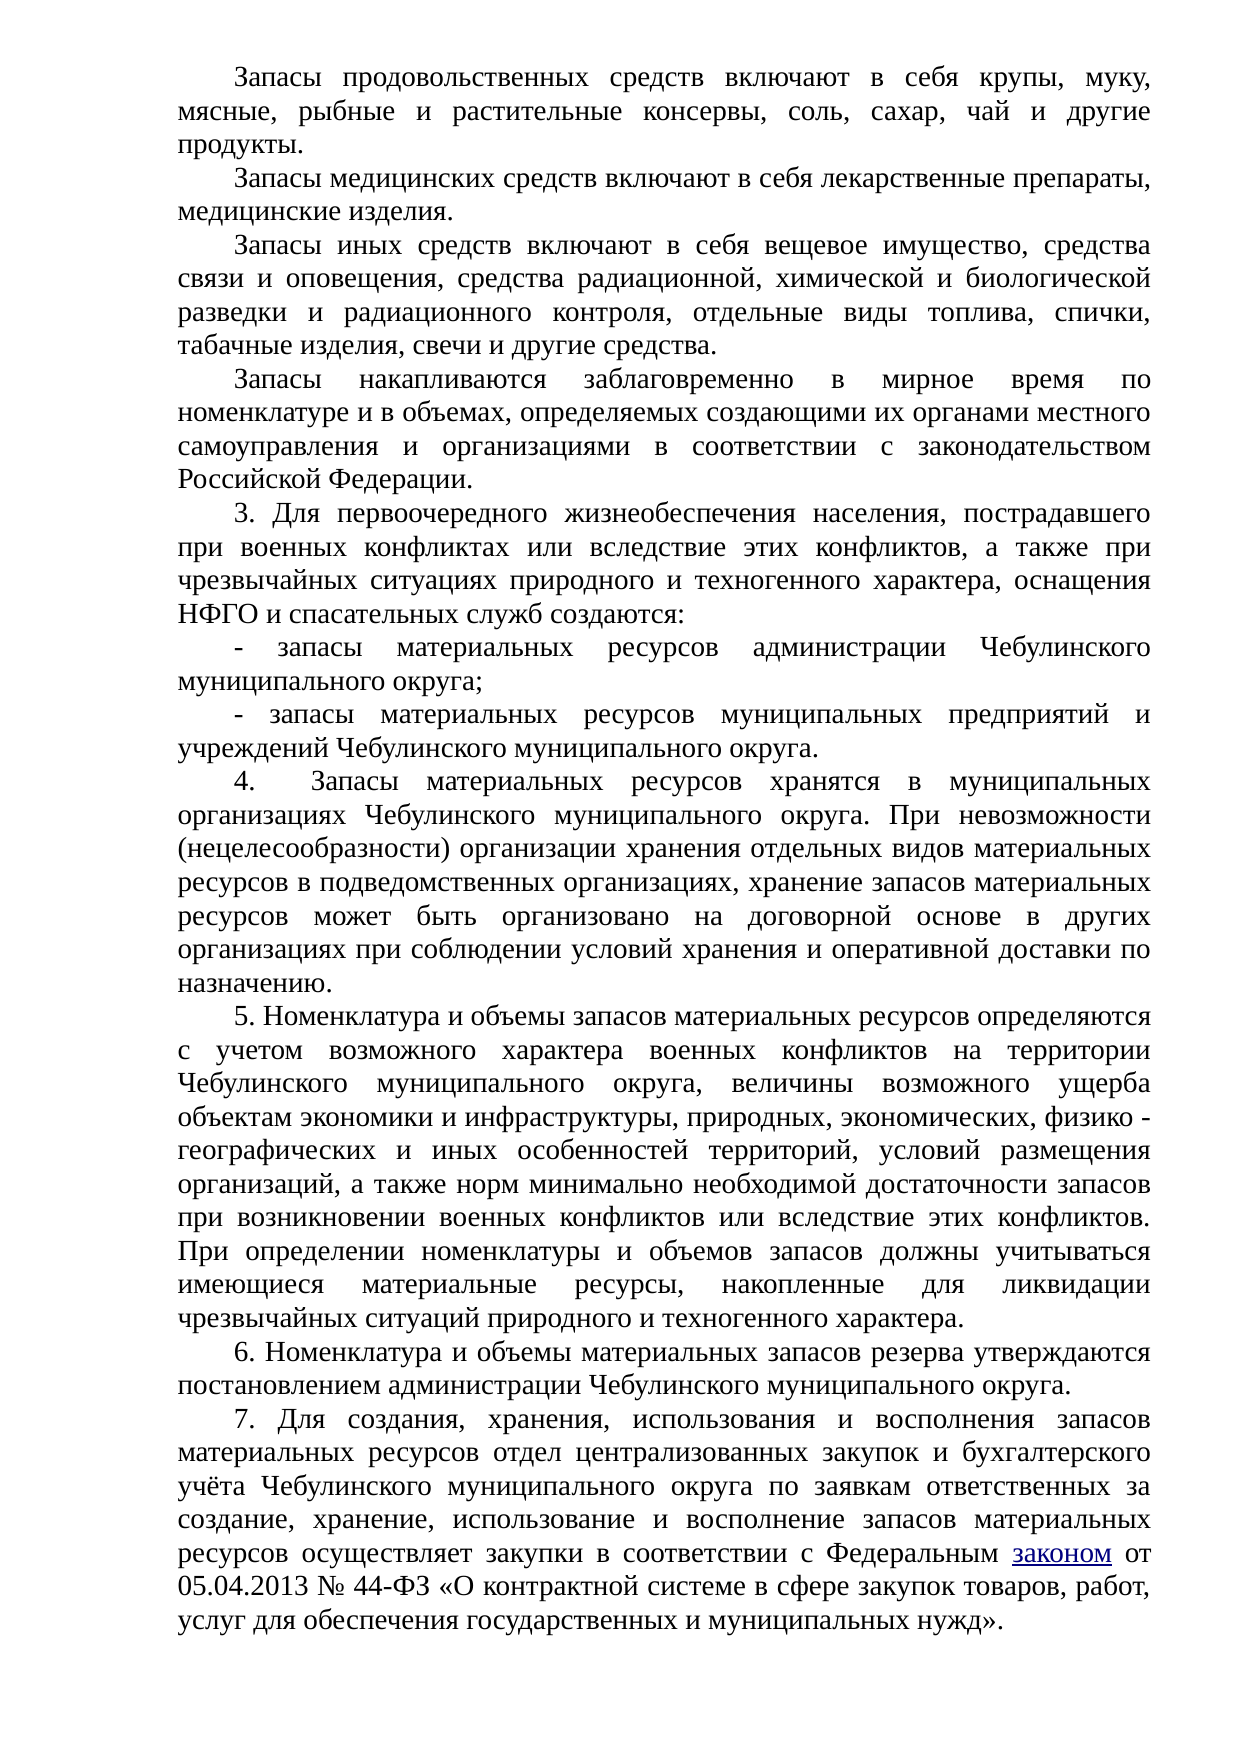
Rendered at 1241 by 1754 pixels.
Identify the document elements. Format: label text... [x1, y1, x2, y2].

text Запасы медицинских средств включают в себя лекарственные препараты, медицинские изделия. [177, 160, 1152, 227]
text 6. Номенклатура и объемы материальных запасов резерва утверждаются постановлением администрации Чебулинского муниципального округа. [177, 1334, 1152, 1401]
text 5. Номенклатура и объемы запасов материальных ресурсов определяются с учетом возможного характера военных конфликтов на территории Чебулинского муниципального округа, величины возможного ущерба объектам экономики и инфраструктуры, природных, экономических, физико - географических и иных особенностей территорий, условий размещения организаций, а также норм минимально необходимой достаточности запасов при возникновении военных конфликтов или вследствие этих конфликтов. При определении номенклатуры и объемов запасов должны учитываться имеющиеся материальные ресурсы, накопленные для ликвидации чрезвычайных ситуаций природного и техногенного характера. [177, 998, 1152, 1334]
text 4. Запасы материальных ресурсов хранятся в муниципальных организациях Чебулинского муниципального округа. При невозможности (нецелесообразности) организации хранения отдельных видов материальных ресурсов в подведомственных организациях, хранение запасов материальных ресурсов может быть организовано на договорной основе в других организациях при соблюдении условий хранения и оперативной доставки по назначению. [177, 763, 1152, 998]
text Запасы иных средств включают в себя вещевое имущество, средства связи и оповещения, средства радиационной, химической и биологической разведки и радиационного контроля, отдельные виды топлива, спички, табачные изделия, свечи и другие средства. [177, 227, 1152, 361]
text Запасы продовольственных средств включают в себя крупы, муку, мясные, рыбные и растительные консервы, соль, сахар, чай и другие продукты. [177, 59, 1152, 160]
text - запасы материальных ресурсов муниципальных предприятий и учреждений Чебулинского муниципального округа. [177, 696, 1152, 763]
text 7. Для создания, хранения, использования и восполнения запасов материальных ресурсов отдел централизованных закупок и бухгалтерского учёта Чебулинского муниципального округа по заявкам ответственных за создание, хранение, использование и восполнение запасов материальных ресурсов осуществляет закупки в соответствии с Федеральным законом от 05.04.2013 № 44-ФЗ «О контрактной системе в сфере закупок товаров, работ, услуг для обеспечения государственных и муниципальных нужд». [177, 1401, 1152, 1636]
text - запасы материальных ресурсов администрации Чебулинского муниципального округа; [177, 629, 1152, 696]
text Запасы накапливаются заблаговременно в мирное время по номенклатуре и в объемах, определяемых создающими их органами местного самоуправления и организациями в соответствии с законодательством Российской Федерации. [177, 361, 1152, 495]
text 3. Для первоочередного жизнеобеспечения населения, пострадавшего при военных конфликтах или вследствие этих конфликтов, а также при чрезвычайных ситуациях природного и техногенного характера, оснащения НФГО и спасательных служб создаются: [177, 495, 1152, 629]
